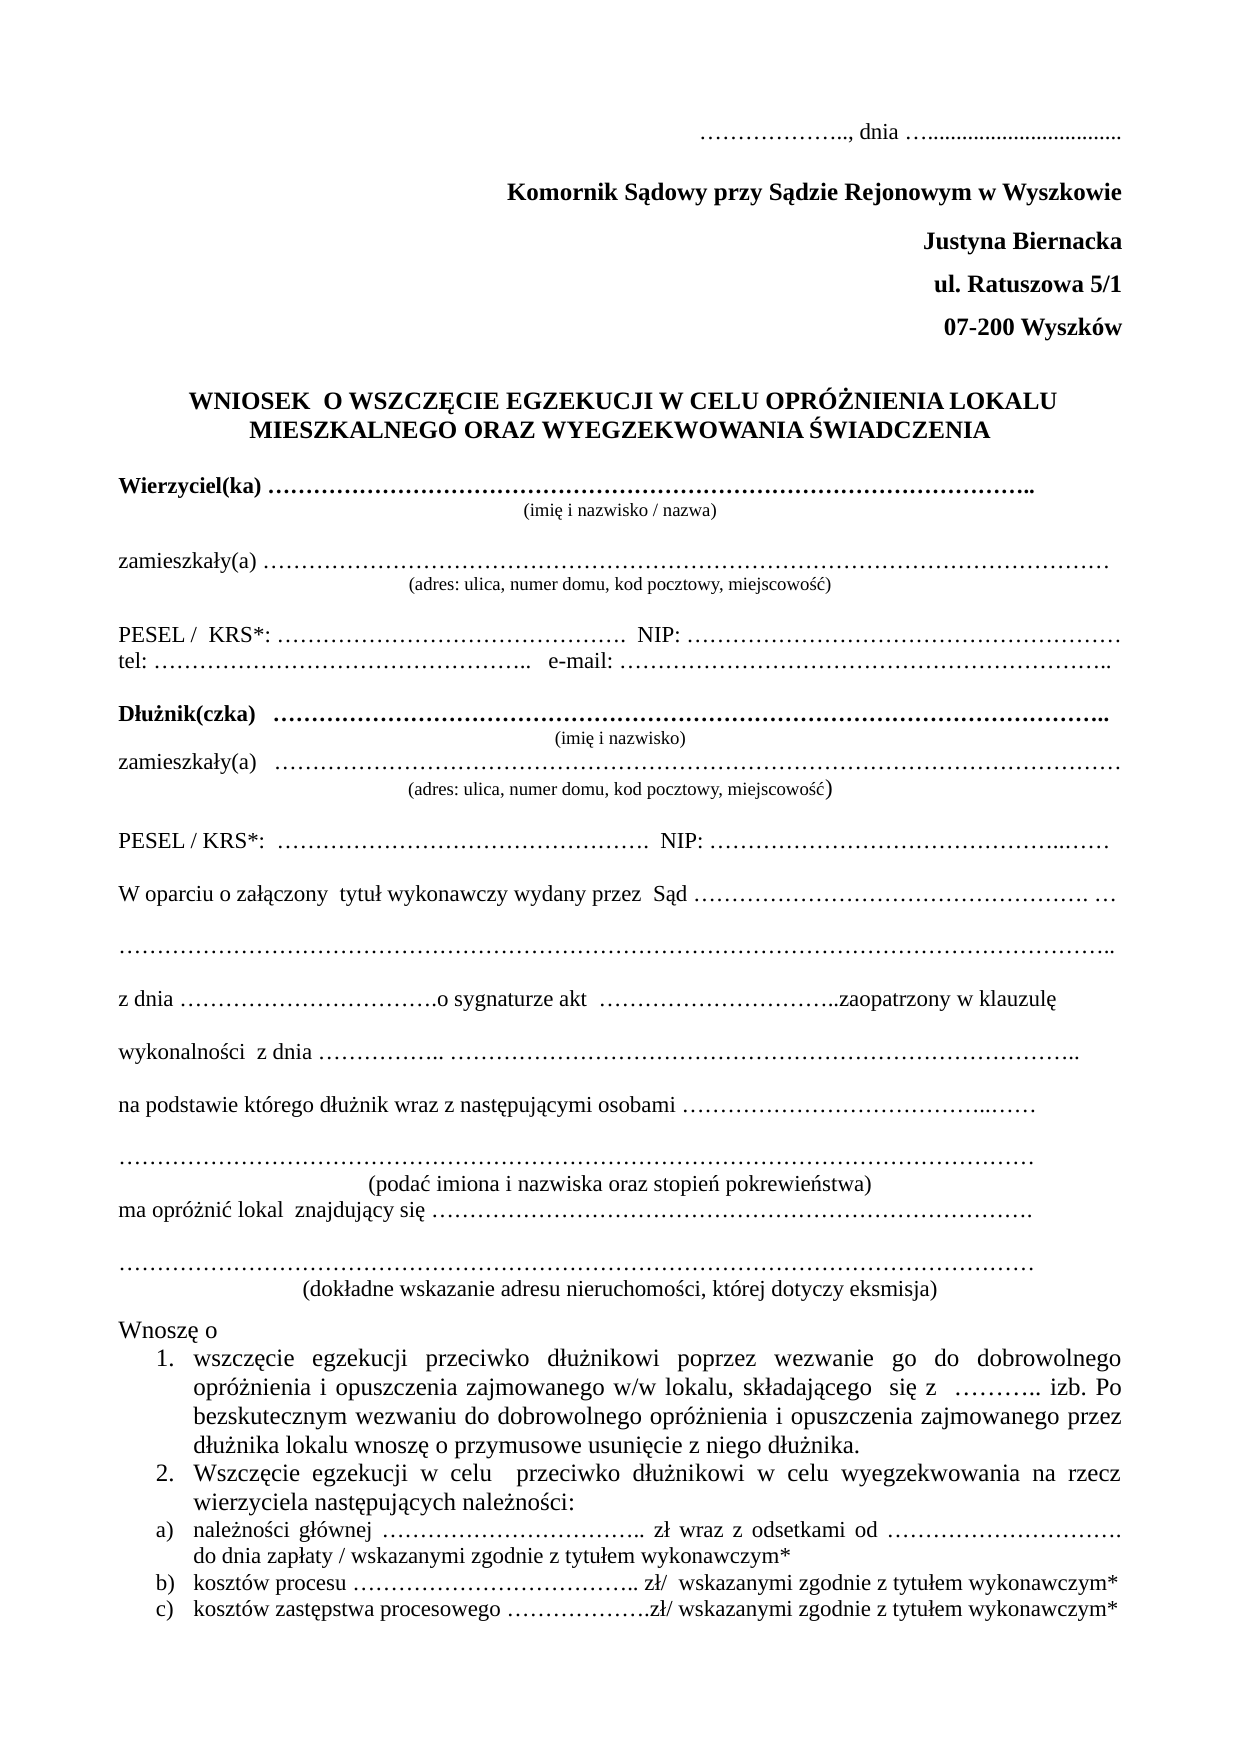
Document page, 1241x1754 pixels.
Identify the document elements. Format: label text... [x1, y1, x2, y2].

text (dokładne wskazanie adresu nieruchomości, której dotyczy eksmisja) [118, 1275, 1122, 1302]
list kosztów procesu ……………………………….. zł/ wskazanymi zgodnie z tytułem wykonawczym* [156, 1569, 1122, 1595]
text zamieszkały(a) ………………………………………………………………………………………………… [118, 748, 1122, 774]
list wszczęcie egzekucji przeciwko dłużnikowi poprzez wezwanie go do dobrowolnego opróżnienia i opuszczenia zajmowanego w/w lokalu, składającego się z ……….. izb. Po bezskutecznym wezwaniu do dobrowolnego opróżnienia i opuszczenia zajmowanego przez dłużnika lokalu wnoszę o przymusowe usunięcie z niego dłużnika. [156, 1343, 1122, 1458]
text (podać imiona i nazwiska oraz stopień pokrewieństwa) [118, 1170, 1122, 1196]
text na podstawie którego dłużnik wraz z następującymi osobami …………………………………..…… [118, 1091, 1122, 1117]
text ma opróżnić lokal znajdujący się ……………………………………………………………………. [118, 1196, 1122, 1222]
text ………………………………………………………………………………………………………… [118, 1143, 1122, 1170]
text zamieszkały(a) ………………………………………………………………………………………………… [118, 547, 1122, 573]
text ……………….., dnia ….................................. [118, 118, 1122, 144]
list Wszczęcie egzekucji w celu przeciwko dłużnikowi w celu wyegzekwowania na rzecz wierzyciela następujących należności: [156, 1458, 1122, 1516]
text (adres: ulica, numer domu, kod pocztowy, miejscowość) [118, 774, 1122, 801]
text PESEL / KRS*: ………………………………………. NIP: ………………………………………………… [118, 621, 1122, 647]
text (imię i nazwisko / nazwa) [118, 499, 1122, 521]
text z dnia …………………………….o sygnaturze akt …………………………..zaopatrzony w klauzulę [118, 985, 1122, 1012]
text 07-200 Wyszków [118, 312, 1122, 341]
text ………………………………………………………………………………………………………………….. [118, 933, 1122, 959]
text ………………………………………………………………………………………………………… [118, 1249, 1122, 1275]
text WNIOSEK O WSZCZĘCIE EGZEKUCJI W CELU OPRÓŻNIENIA LOKALU MIESZKALNEGO ORAZ WYEGZEKWOWANIA ŚWIADCZENIA [118, 386, 1122, 444]
text Komornik Sądowy przy Sądzie Rejonowym w Wyszkowie [118, 177, 1122, 206]
list należności głównej …………………………….. zł wraz z odsetkami od …………………………. do dnia zapłaty / wskazanymi zgodnie z tytułem wykonawczym* [156, 1516, 1122, 1569]
text wykonalności z dnia …………….. ……………………………………………………………………….. [118, 1038, 1122, 1064]
text tel: ………………………………………….. e-mail: ……………………………………………………….. [118, 647, 1122, 674]
text ul. Ratuszowa 5/1 [118, 269, 1122, 298]
text PESEL / KRS*: …………………………………………. NIP: ………………………………………..…… [118, 827, 1122, 853]
text W oparciu o załączony tytuł wykonawczy wydany przez Sąd ……………………………………………. … [118, 880, 1122, 906]
text (adres: ulica, numer domu, kod pocztowy, miejscowość) [118, 573, 1122, 595]
text (imię i nazwisko) [118, 727, 1122, 748]
list kosztów zastępstwa procesowego ……………….zł/ wskazanymi zgodnie z tytułem wykonawczym* [156, 1595, 1122, 1621]
text Justyna Biernacka [118, 226, 1122, 254]
text Wierzyciel(ka) ……………………………………………………………………………………….. [118, 473, 1122, 499]
text Dłużnik(czka) ……………………………………………………………………………………………….. [118, 700, 1122, 727]
text Wnoszę o [118, 1315, 1122, 1343]
